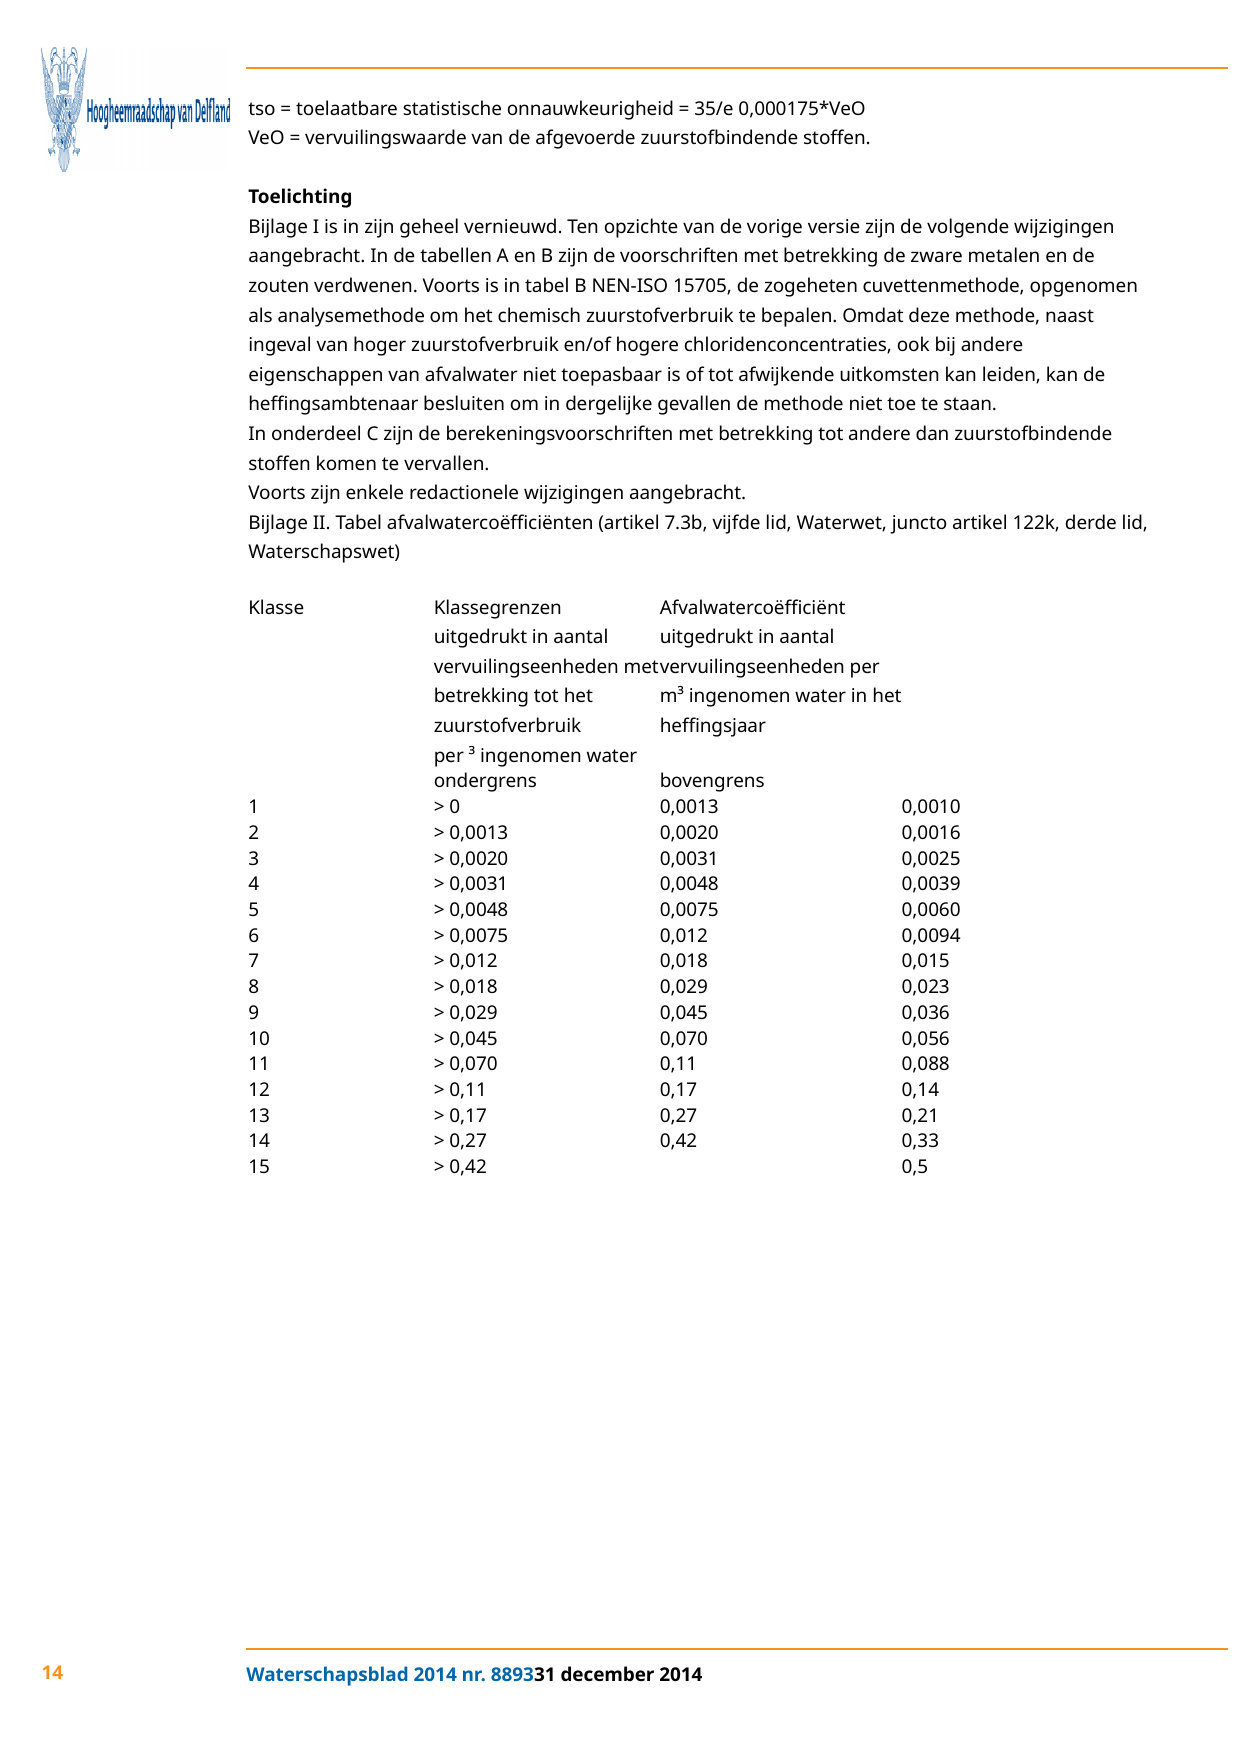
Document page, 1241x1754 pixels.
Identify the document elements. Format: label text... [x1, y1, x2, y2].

table_cell 5 [248, 896, 433, 922]
table_cell 0,029 [660, 973, 901, 999]
table_cell 0,0075 [660, 896, 901, 922]
table_cell 0,0020 [660, 819, 901, 845]
picture [41, 47, 231, 172]
table_header Klasse [248, 594, 433, 767]
table_cell 0,088 [901, 1051, 1152, 1076]
table_cell 0,0094 [901, 922, 1152, 948]
table_cell 14 [248, 1128, 433, 1153]
table_cell 0,036 [901, 999, 1152, 1025]
table_cell > 0,0075 [434, 922, 659, 948]
table_cell 12 [248, 1076, 433, 1102]
table_cell 3 [248, 845, 433, 870]
table_cell 11 [248, 1051, 433, 1076]
table_cell 0,045 [660, 999, 901, 1025]
text Toelichting [248, 183, 1152, 209]
table_cell 0,14 [901, 1076, 1152, 1102]
table_cell 0,015 [901, 948, 1152, 973]
text In onderdeel C zijn de berekeningsvoorschriften met betrekking tot andere dan zuurstofbindende stoffen komen te vervallen. [248, 420, 1152, 476]
table_cell ondergrens [434, 768, 659, 793]
table_cell > 0,012 [434, 948, 659, 973]
table_cell 0,070 [660, 1025, 901, 1051]
table_cell > 0,0031 [434, 870, 659, 896]
table_cell 0,0060 [901, 896, 1152, 922]
table_cell > 0,070 [434, 1051, 659, 1076]
table_cell [248, 768, 433, 793]
text Voorts zijn enkele redactionele wijzigingen aangebracht. [248, 479, 1152, 505]
table_cell > 0,42 [434, 1154, 659, 1179]
table_cell [660, 1154, 901, 1179]
table_cell > 0,018 [434, 973, 659, 999]
table_cell 4 [248, 870, 433, 896]
table_cell > 0,0048 [434, 896, 659, 922]
table_cell 0,27 [660, 1102, 901, 1128]
table_cell 0,42 [660, 1128, 901, 1153]
table_cell 0,0010 [901, 793, 1152, 819]
table_cell > 0,0013 [434, 819, 659, 845]
text Bijlage II. Tabel afvalwatercoëfficiënten (artikel 7.3b, vijfde lid, Waterwet, juncto artikel 122k, derde lid, Waterschapswet) [248, 509, 1152, 564]
table_cell 0,018 [660, 948, 901, 973]
table_cell 0,023 [901, 973, 1152, 999]
table_cell > 0,17 [434, 1102, 659, 1128]
table_cell 15 [248, 1154, 433, 1179]
text VeO = vervuilingswaarde van de afgevoerde zuurstofbindende stoffen. [248, 124, 1152, 150]
table_cell 0,056 [901, 1025, 1152, 1051]
table_cell > 0,27 [434, 1128, 659, 1153]
table_cell 9 [248, 999, 433, 1025]
table_cell 10 [248, 1025, 433, 1051]
table_header Afvalwatercoëfficiënt uitgedrukt in aantal vervuilingseenheden per m³ ingenomen water in het heffingsjaar [660, 594, 901, 767]
table_cell bovengrens [660, 768, 901, 793]
table_cell 0,0039 [901, 870, 1152, 896]
table_header Klassegrenzen uitgedrukt in aantal vervuilingseenheden met betrekking tot het zuurstofverbruik per ³ ingenomen water [434, 594, 659, 767]
table_cell 0,33 [901, 1128, 1152, 1153]
table_cell 0,11 [660, 1051, 901, 1076]
table_cell [901, 768, 1152, 793]
table_cell > 0,0020 [434, 845, 659, 870]
table_cell 0,5 [901, 1154, 1152, 1179]
table_cell 0,21 [901, 1102, 1152, 1128]
table_cell 7 [248, 948, 433, 973]
table_cell 0,0013 [660, 793, 901, 819]
table_cell 6 [248, 922, 433, 948]
table_cell 0,0016 [901, 819, 1152, 845]
table_cell > 0 [434, 793, 659, 819]
table_cell 8 [248, 973, 433, 999]
table_cell 1 [248, 793, 433, 819]
text Bijlage I is in zijn geheel vernieuwd. Ten opzichte van de vorige versie zijn de volgende wijzigingen aangebracht. In de tabellen A en B zijn de voorschriften met betrekking de zware metalen en de zouten verdwenen. Voorts is in tabel B NEN-ISO 15705, de zogeheten cuvettenmethode, opgenomen als analysemethode om het chemisch zuurstofverbruik te bepalen. Omdat deze methode, naast ingeval van hoger zuurstofverbruik en/of hogere chloridenconcentraties, ook bij andere eigenschappen van afvalwater niet toepasbaar is of tot afwijkende uitkomsten kan leiden, kan de heffingsambtenaar besluiten om in dergelijke gevallen de methode niet toe te staan. [248, 213, 1152, 416]
table_cell > 0,045 [434, 1025, 659, 1051]
table_cell 13 [248, 1102, 433, 1128]
text tso = toelaatbare statistische onnauwkeurigheid = 35/e 0,000175*VeO [248, 95, 1152, 121]
table_cell 0,0025 [901, 845, 1152, 870]
table_cell 0,0048 [660, 870, 901, 896]
table_cell 0,012 [660, 922, 901, 948]
table_cell 0,0031 [660, 845, 901, 870]
table_cell 0,17 [660, 1076, 901, 1102]
table_cell > 0,029 [434, 999, 659, 1025]
table_cell 2 [248, 819, 433, 845]
table_cell > 0,11 [434, 1076, 659, 1102]
